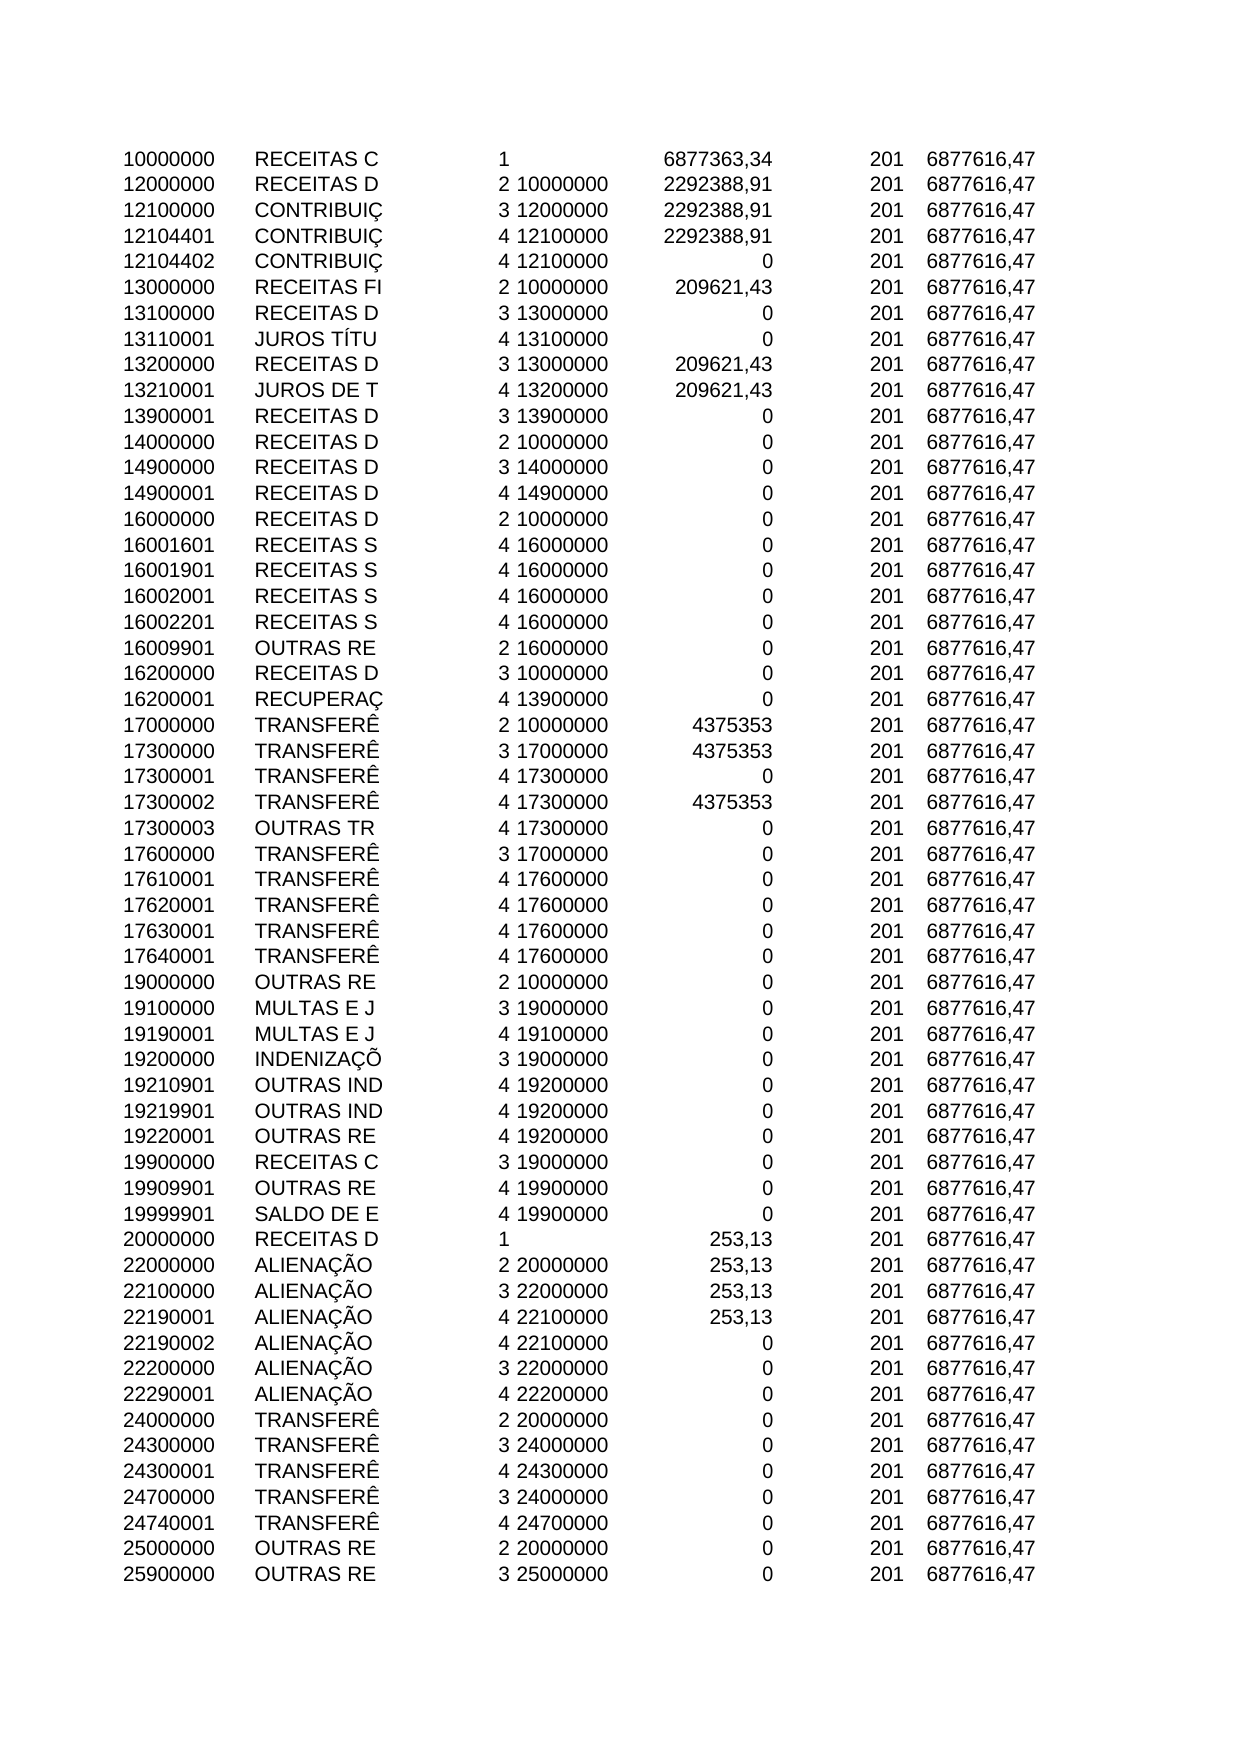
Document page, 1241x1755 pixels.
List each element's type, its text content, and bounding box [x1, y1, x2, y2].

table_cell 4 17600000 [441, 894, 636, 919]
table_cell RECEITAS D [235, 482, 441, 507]
table_cell 2 10000000 [441, 173, 636, 198]
table_cell 2292388,91 [636, 173, 821, 198]
table_cell 6877616,47 [915, 1460, 1041, 1485]
table_cell 6877616,47 [915, 1434, 1041, 1460]
table_cell 201 [821, 868, 915, 893]
table_cell TRANSFERÊ [235, 894, 441, 919]
table_cell 6877616,47 [915, 250, 1041, 276]
table_cell 6877616,47 [915, 1383, 1041, 1408]
table_cell 201 [821, 1383, 915, 1408]
table_cell 4 13200000 [441, 379, 636, 404]
table_cell 201 [821, 1485, 915, 1511]
table_cell 3 12000000 [441, 199, 636, 224]
table_cell 2 10000000 [441, 507, 636, 533]
table_cell 201 [821, 1460, 915, 1485]
table_cell 0 [636, 301, 821, 327]
table_cell 6877616,47 [915, 482, 1041, 507]
table_cell 6877616,47 [915, 1254, 1041, 1279]
table_cell 201 [821, 1357, 915, 1382]
table_cell 2292388,91 [636, 224, 821, 250]
table_cell 12104402 [117, 250, 235, 276]
table_cell 2 20000000 [441, 1408, 636, 1434]
table_cell 201 [821, 250, 915, 276]
table_cell 201 [821, 996, 915, 1022]
table_cell 4 17300000 [441, 791, 636, 816]
table_cell 201 [821, 1048, 915, 1073]
table_cell 3 14000000 [441, 456, 636, 482]
table_cell 20000000 [117, 1228, 235, 1254]
table_cell 0 [636, 250, 821, 276]
table_cell 201 [821, 1537, 915, 1563]
table_cell TRANSFERÊ [235, 919, 441, 945]
table_cell 253,13 [636, 1305, 821, 1331]
table_cell 201 [821, 713, 915, 739]
table_cell 3 19000000 [441, 1151, 636, 1176]
table_cell 6877616,47 [915, 1228, 1041, 1254]
table_cell 0 [636, 1151, 821, 1176]
table_cell 6877616,47 [915, 919, 1041, 945]
table_cell 201 [821, 1176, 915, 1202]
table_cell 24300001 [117, 1460, 235, 1485]
table_cell 22100000 [117, 1280, 235, 1305]
table_cell 0 [636, 1022, 821, 1048]
table_cell OUTRAS TR [235, 816, 441, 842]
table_cell 19190001 [117, 1022, 235, 1048]
table_cell 0 [636, 662, 821, 688]
table_cell 6877616,47 [915, 559, 1041, 585]
table_cell OUTRAS RE [235, 971, 441, 996]
table_cell 4 22100000 [441, 1305, 636, 1331]
table_cell 0 [636, 1331, 821, 1357]
table_cell 209621,43 [636, 276, 821, 301]
table_cell OUTRAS IND [235, 1074, 441, 1099]
table_cell 6877616,47 [915, 868, 1041, 893]
table_cell 201 [821, 1099, 915, 1125]
table_cell 6877616,47 [915, 1563, 1041, 1596]
table_cell 0 [636, 507, 821, 533]
table_cell 0 [636, 1125, 821, 1151]
table_cell 201 [821, 199, 915, 224]
table_cell 201 [821, 379, 915, 404]
table_cell 0 [636, 456, 821, 482]
table_cell 4375353 [636, 713, 821, 739]
table_cell TRANSFERÊ [235, 765, 441, 791]
table_cell 201 [821, 301, 915, 327]
table_cell 12104401 [117, 224, 235, 250]
table_cell 3 24000000 [441, 1434, 636, 1460]
table_cell 4 19200000 [441, 1125, 636, 1151]
table_cell 2 20000000 [441, 1254, 636, 1279]
table_cell 17300003 [117, 816, 235, 842]
table_cell RECEITAS C [235, 1151, 441, 1176]
table_cell 3 22000000 [441, 1357, 636, 1382]
table_cell 17610001 [117, 868, 235, 893]
table_cell RECEITAS D [235, 430, 441, 456]
table_cell 4 13900000 [441, 688, 636, 713]
table_cell 201 [821, 816, 915, 842]
table_header 201 [821, 139, 915, 173]
table_cell 6877616,47 [915, 533, 1041, 559]
table_cell 0 [636, 1511, 821, 1537]
table_cell ALIENAÇÃO [235, 1331, 441, 1357]
table_cell 3 19000000 [441, 1048, 636, 1073]
table_cell 4 17600000 [441, 945, 636, 971]
table_cell 2 16000000 [441, 636, 636, 662]
table_cell 201 [821, 559, 915, 585]
table_cell 4 24700000 [441, 1511, 636, 1537]
table_cell RECEITAS D [235, 301, 441, 327]
table_cell 0 [636, 1357, 821, 1382]
table_cell ALIENAÇÃO [235, 1305, 441, 1331]
table_cell 0 [636, 1048, 821, 1073]
table_cell 3 10000000 [441, 662, 636, 688]
table_cell 201 [821, 1254, 915, 1279]
table_cell 0 [636, 404, 821, 430]
table_cell 4 17600000 [441, 868, 636, 893]
table_cell 201 [821, 791, 915, 816]
table_cell 4 22100000 [441, 1331, 636, 1357]
table_cell 24000000 [117, 1408, 235, 1434]
table_cell 6877616,47 [915, 224, 1041, 250]
table_cell 2 10000000 [441, 430, 636, 456]
table_cell 6877616,47 [915, 1151, 1041, 1176]
table_cell 201 [821, 765, 915, 791]
table_cell 201 [821, 636, 915, 662]
table_cell 6877616,47 [915, 1280, 1041, 1305]
table_cell JUROS DE T [235, 379, 441, 404]
table_cell 0 [636, 919, 821, 945]
table_cell 209621,43 [636, 353, 821, 379]
table_cell 201 [821, 1331, 915, 1357]
table_cell 209621,43 [636, 379, 821, 404]
table_cell 201 [821, 919, 915, 945]
table_cell 19000000 [117, 971, 235, 996]
table_cell 13210001 [117, 379, 235, 404]
table_cell 6877616,47 [915, 276, 1041, 301]
table_cell 25900000 [117, 1563, 235, 1596]
table_cell 6877616,47 [915, 1176, 1041, 1202]
table_cell 17300001 [117, 765, 235, 791]
table_cell 4 16000000 [441, 585, 636, 610]
table_cell 0 [636, 1099, 821, 1125]
table_cell RECEITAS D [235, 404, 441, 430]
table_cell 6877616,47 [915, 739, 1041, 765]
table_cell 2 10000000 [441, 971, 636, 996]
table_cell 4 24300000 [441, 1460, 636, 1485]
table_cell 6877616,47 [915, 636, 1041, 662]
table_cell 4 13100000 [441, 327, 636, 353]
table_cell 3 13900000 [441, 404, 636, 430]
table_cell 6877616,47 [915, 1537, 1041, 1563]
table_cell 0 [636, 842, 821, 868]
table_cell 4 17300000 [441, 816, 636, 842]
table_cell ALIENAÇÃO [235, 1280, 441, 1305]
table_cell 4 19900000 [441, 1176, 636, 1202]
table_cell 253,13 [636, 1280, 821, 1305]
table_cell 4 19100000 [441, 1022, 636, 1048]
table_cell 3 24000000 [441, 1485, 636, 1511]
table_cell 6877616,47 [915, 1511, 1041, 1537]
table_cell 201 [821, 1151, 915, 1176]
table_cell 201 [821, 276, 915, 301]
table_cell 6877616,47 [915, 1357, 1041, 1382]
table_cell 201 [821, 894, 915, 919]
table_cell 0 [636, 1460, 821, 1485]
table_cell RECEITAS D [235, 456, 441, 482]
table_cell 6877616,47 [915, 353, 1041, 379]
table_cell 6877616,47 [915, 199, 1041, 224]
table_cell 16002201 [117, 610, 235, 636]
table_header 10000000 [117, 139, 235, 173]
table_cell 6877616,47 [915, 765, 1041, 791]
table_cell 22190001 [117, 1305, 235, 1331]
table_cell 1 [441, 1228, 636, 1254]
table_cell 4375353 [636, 739, 821, 765]
table_cell 0 [636, 765, 821, 791]
table_cell 22290001 [117, 1383, 235, 1408]
table_cell 201 [821, 224, 915, 250]
table_cell 6877616,47 [915, 1408, 1041, 1434]
table_cell 201 [821, 327, 915, 353]
table_cell 201 [821, 1074, 915, 1099]
table_cell 201 [821, 1511, 915, 1537]
table_cell 253,13 [636, 1254, 821, 1279]
table_cell 0 [636, 996, 821, 1022]
table_cell TRANSFERÊ [235, 1485, 441, 1511]
table_cell RECUPERAÇ [235, 688, 441, 713]
table_cell 4 19200000 [441, 1099, 636, 1125]
table_cell 12100000 [117, 199, 235, 224]
table_cell 6877616,47 [915, 173, 1041, 198]
table_cell 0 [636, 585, 821, 610]
table_cell 6877616,47 [915, 585, 1041, 610]
table_cell 201 [821, 945, 915, 971]
table_cell 201 [821, 688, 915, 713]
table_cell 3 13000000 [441, 353, 636, 379]
table_cell 0 [636, 559, 821, 585]
table_cell 0 [636, 894, 821, 919]
table_cell RECEITAS D [235, 1228, 441, 1254]
table_cell OUTRAS IND [235, 1099, 441, 1125]
table_header 1 [441, 139, 636, 173]
table_cell 2 20000000 [441, 1537, 636, 1563]
table_cell 19219901 [117, 1099, 235, 1125]
table_cell 14900001 [117, 482, 235, 507]
table_cell ALIENAÇÃO [235, 1357, 441, 1382]
table_cell 14900000 [117, 456, 235, 482]
table_cell CONTRIBUIÇ [235, 250, 441, 276]
table_cell 13200000 [117, 353, 235, 379]
table_cell OUTRAS RE [235, 1563, 441, 1596]
table_cell 0 [636, 1537, 821, 1563]
table_cell 19220001 [117, 1125, 235, 1151]
table_cell INDENIZAÇÕ [235, 1048, 441, 1073]
table_cell 17630001 [117, 919, 235, 945]
table_cell 201 [821, 610, 915, 636]
table_cell 3 25000000 [441, 1563, 636, 1596]
table_cell TRANSFERÊ [235, 868, 441, 893]
table_cell 6877616,47 [915, 945, 1041, 971]
table_cell 6877616,47 [915, 1331, 1041, 1357]
table_cell 4 16000000 [441, 533, 636, 559]
table_cell 0 [636, 1074, 821, 1099]
table_cell 6877616,47 [915, 996, 1041, 1022]
table_cell 17300002 [117, 791, 235, 816]
table_cell 4 16000000 [441, 610, 636, 636]
table_cell 3 22000000 [441, 1280, 636, 1305]
table_cell 0 [636, 1176, 821, 1202]
table_cell 14000000 [117, 430, 235, 456]
table_cell 201 [821, 404, 915, 430]
table_cell RECEITAS FI [235, 276, 441, 301]
table_header RECEITAS C [235, 139, 441, 173]
table_cell MULTAS E J [235, 996, 441, 1022]
table_cell 6877616,47 [915, 430, 1041, 456]
table_cell 19210901 [117, 1074, 235, 1099]
table_cell RECEITAS S [235, 533, 441, 559]
table_cell TRANSFERÊ [235, 739, 441, 765]
table_cell 2 10000000 [441, 713, 636, 739]
table_cell 201 [821, 662, 915, 688]
table_cell 17640001 [117, 945, 235, 971]
table_cell 6877616,47 [915, 894, 1041, 919]
table_cell JUROS TÍTU [235, 327, 441, 353]
table_cell 6877616,47 [915, 662, 1041, 688]
table_cell TRANSFERÊ [235, 945, 441, 971]
table_cell OUTRAS RE [235, 1125, 441, 1151]
table_cell 24740001 [117, 1511, 235, 1537]
table_cell 0 [636, 327, 821, 353]
table_cell 4375353 [636, 791, 821, 816]
table_cell 253,13 [636, 1228, 821, 1254]
table_cell MULTAS E J [235, 1022, 441, 1048]
table_cell RECEITAS S [235, 610, 441, 636]
table_cell 201 [821, 1202, 915, 1228]
table_cell 6877616,47 [915, 1022, 1041, 1048]
table_cell 16200001 [117, 688, 235, 713]
table_cell 0 [636, 945, 821, 971]
table_cell 13000000 [117, 276, 235, 301]
table_cell 13900001 [117, 404, 235, 430]
table_cell 0 [636, 1434, 821, 1460]
table_cell 6877616,47 [915, 1485, 1041, 1511]
table_cell RECEITAS S [235, 585, 441, 610]
table_cell 4 17600000 [441, 919, 636, 945]
table_cell 6877616,47 [915, 842, 1041, 868]
table_cell 0 [636, 636, 821, 662]
table_cell 19100000 [117, 996, 235, 1022]
table_cell 4 17300000 [441, 765, 636, 791]
table_cell 6877616,47 [915, 327, 1041, 353]
table_cell 0 [636, 430, 821, 456]
table_cell RECEITAS S [235, 559, 441, 585]
table_cell 6877616,47 [915, 791, 1041, 816]
table_cell 6877616,47 [915, 404, 1041, 430]
table_cell 201 [821, 1408, 915, 1434]
table_cell 4 19900000 [441, 1202, 636, 1228]
table_cell 2292388,91 [636, 199, 821, 224]
table_cell TRANSFERÊ [235, 842, 441, 868]
table_cell 6877616,47 [915, 816, 1041, 842]
table_cell 22200000 [117, 1357, 235, 1382]
table_cell 201 [821, 971, 915, 996]
table_cell TRANSFERÊ [235, 1460, 441, 1485]
table_cell 3 17000000 [441, 842, 636, 868]
table_cell OUTRAS RE [235, 1176, 441, 1202]
table_cell 6877616,47 [915, 456, 1041, 482]
table_cell 19200000 [117, 1048, 235, 1073]
table_cell 4 19200000 [441, 1074, 636, 1099]
table_cell 0 [636, 868, 821, 893]
table_cell 0 [636, 1383, 821, 1408]
table_cell TRANSFERÊ [235, 713, 441, 739]
table_cell 0 [636, 533, 821, 559]
table_cell 13110001 [117, 327, 235, 353]
table_header 6877616,47 [915, 139, 1041, 173]
table_cell 201 [821, 482, 915, 507]
table_cell 201 [821, 430, 915, 456]
table_cell 16001601 [117, 533, 235, 559]
table_cell RECEITAS D [235, 507, 441, 533]
table_cell 6877616,47 [915, 1074, 1041, 1099]
table_cell 16002001 [117, 585, 235, 610]
table_cell 0 [636, 971, 821, 996]
table_cell 17000000 [117, 713, 235, 739]
table_cell SALDO DE E [235, 1202, 441, 1228]
table_cell 6877616,47 [915, 688, 1041, 713]
table_cell 25000000 [117, 1537, 235, 1563]
table_cell 6877616,47 [915, 507, 1041, 533]
table_header 6877363,34 [636, 139, 821, 173]
table_cell 16200000 [117, 662, 235, 688]
table_cell 24700000 [117, 1485, 235, 1511]
table_cell 22190002 [117, 1331, 235, 1357]
table_cell 6877616,47 [915, 1125, 1041, 1151]
table_cell 4 14900000 [441, 482, 636, 507]
table_cell 19900000 [117, 1151, 235, 1176]
table_cell OUTRAS RE [235, 636, 441, 662]
table_cell 201 [821, 533, 915, 559]
table_cell 16009901 [117, 636, 235, 662]
table_cell 0 [636, 688, 821, 713]
table_cell 201 [821, 739, 915, 765]
table_cell 6877616,47 [915, 379, 1041, 404]
table_cell 0 [636, 1202, 821, 1228]
table_cell 4 12100000 [441, 224, 636, 250]
table_cell 3 13000000 [441, 301, 636, 327]
table_cell 6877616,47 [915, 1305, 1041, 1331]
table_cell 24300000 [117, 1434, 235, 1460]
table_cell 0 [636, 482, 821, 507]
table_cell RECEITAS D [235, 662, 441, 688]
table_cell 201 [821, 173, 915, 198]
table_cell 6877616,47 [915, 1099, 1041, 1125]
table_cell OUTRAS RE [235, 1537, 441, 1563]
table_cell 201 [821, 1305, 915, 1331]
table_cell 0 [636, 816, 821, 842]
table_cell 6877616,47 [915, 1048, 1041, 1073]
table_cell 201 [821, 1434, 915, 1460]
table_cell 201 [821, 1563, 915, 1596]
table_cell 19909901 [117, 1176, 235, 1202]
table_cell RECEITAS D [235, 173, 441, 198]
table_cell 0 [636, 610, 821, 636]
table_cell TRANSFERÊ [235, 791, 441, 816]
table_cell 0 [636, 1485, 821, 1511]
table_cell 16001901 [117, 559, 235, 585]
table_cell 201 [821, 507, 915, 533]
table_cell 201 [821, 585, 915, 610]
table_cell 0 [636, 1563, 821, 1596]
table_cell TRANSFERÊ [235, 1408, 441, 1434]
table_cell 4 22200000 [441, 1383, 636, 1408]
table_cell 6877616,47 [915, 971, 1041, 996]
table_cell 2 10000000 [441, 276, 636, 301]
table_cell 201 [821, 1125, 915, 1151]
table_cell 201 [821, 1022, 915, 1048]
table_cell 19999901 [117, 1202, 235, 1228]
table_cell 6877616,47 [915, 301, 1041, 327]
table_cell TRANSFERÊ [235, 1511, 441, 1537]
table_cell 17300000 [117, 739, 235, 765]
table_cell 201 [821, 1228, 915, 1254]
table_cell CONTRIBUIÇ [235, 224, 441, 250]
table_cell 201 [821, 1280, 915, 1305]
table_cell 22000000 [117, 1254, 235, 1279]
table_cell 13100000 [117, 301, 235, 327]
table_cell ALIENAÇÃO [235, 1383, 441, 1408]
table_cell 6877616,47 [915, 1202, 1041, 1228]
table_cell 4 12100000 [441, 250, 636, 276]
table_cell TRANSFERÊ [235, 1434, 441, 1460]
table_cell 3 17000000 [441, 739, 636, 765]
table_cell 12000000 [117, 173, 235, 198]
table_cell 6877616,47 [915, 610, 1041, 636]
table_cell 201 [821, 353, 915, 379]
table_cell 17600000 [117, 842, 235, 868]
table_cell 0 [636, 1408, 821, 1434]
table_cell 17620001 [117, 894, 235, 919]
table_cell 3 19000000 [441, 996, 636, 1022]
table_cell CONTRIBUIÇ [235, 199, 441, 224]
table_cell 6877616,47 [915, 713, 1041, 739]
table_cell ALIENAÇÃO [235, 1254, 441, 1279]
table_cell 201 [821, 842, 915, 868]
table_cell 201 [821, 456, 915, 482]
table_cell RECEITAS D [235, 353, 441, 379]
table_cell 4 16000000 [441, 559, 636, 585]
table_cell 16000000 [117, 507, 235, 533]
